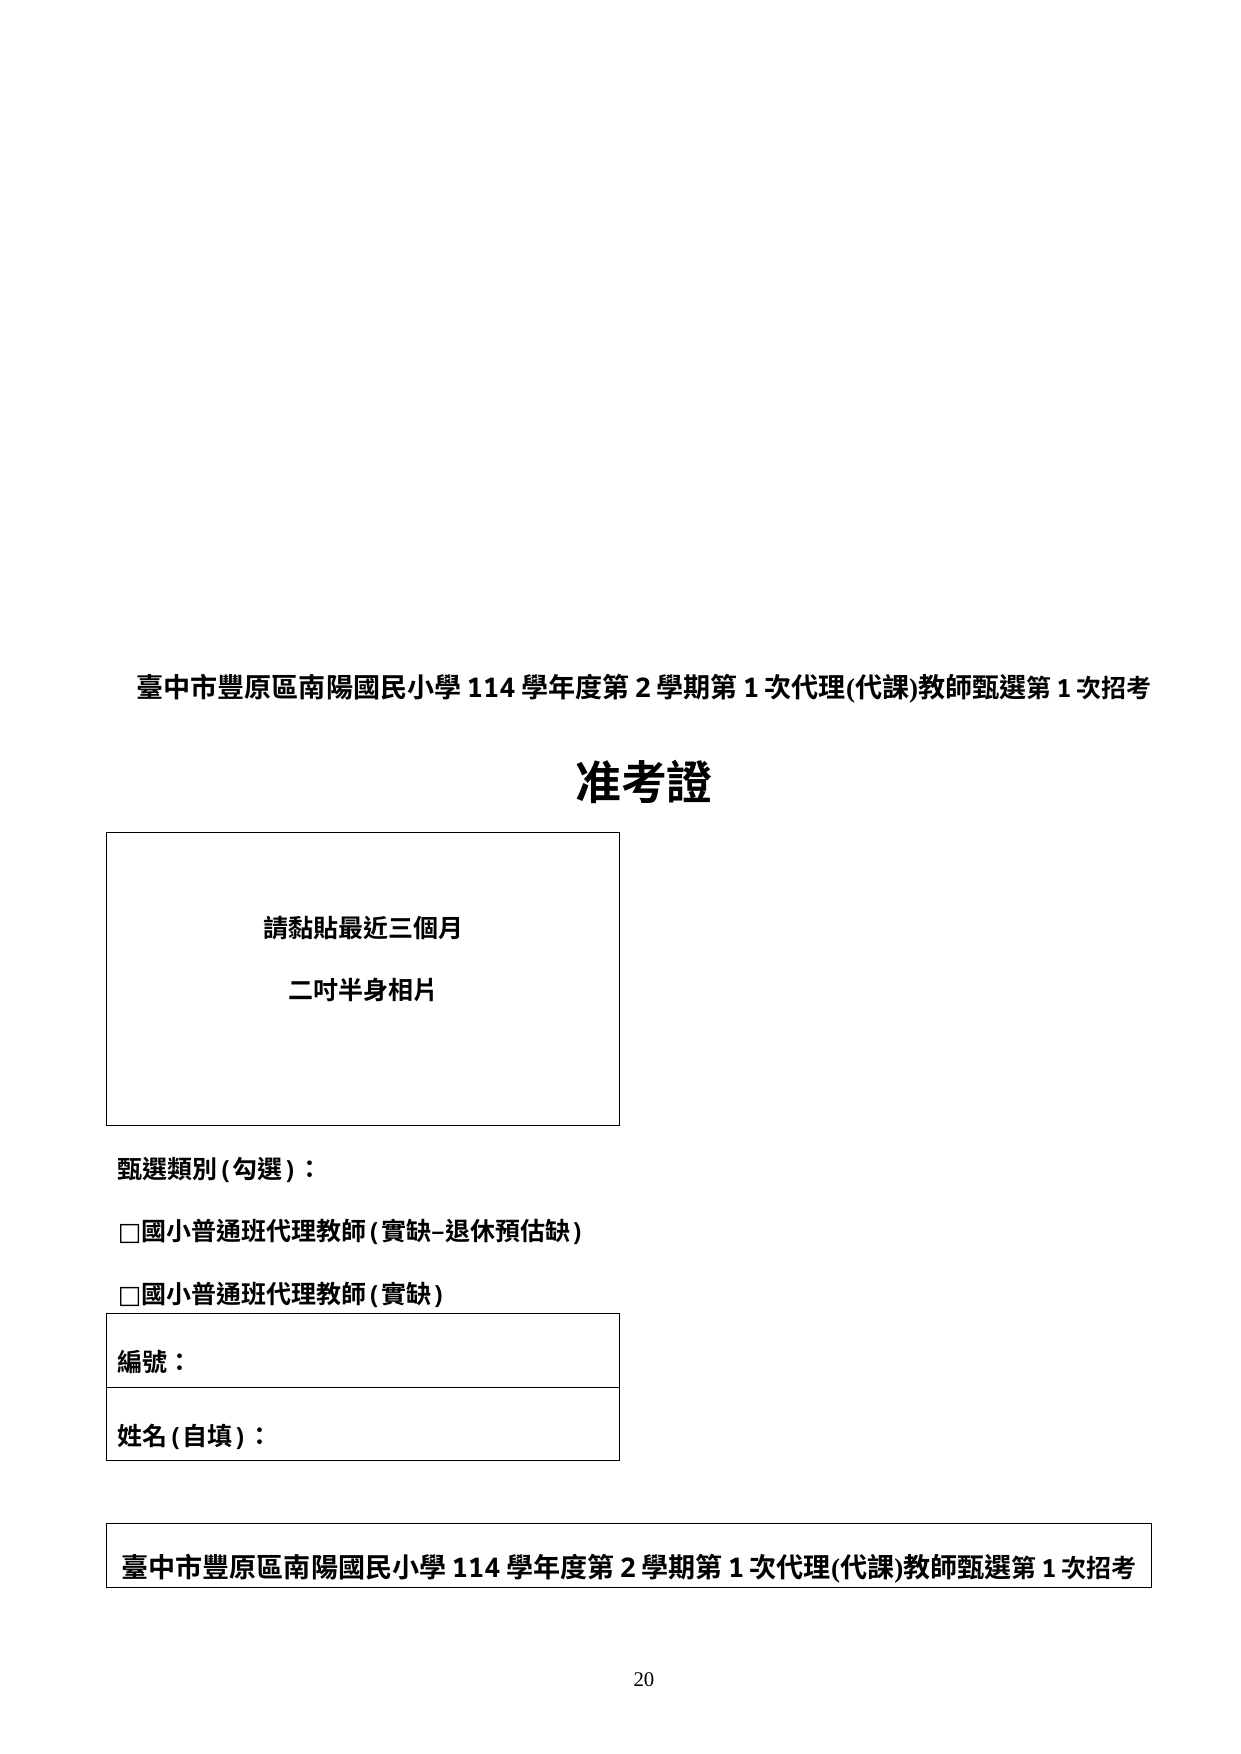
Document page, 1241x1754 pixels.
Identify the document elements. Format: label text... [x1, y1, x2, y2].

table_cell 甄選類別(勾選)： □國小普通班代理教師(實缺–退休預估缺) □國小普通班代理教師(實缺) [106, 1126, 620, 1313]
table_header 臺中市豐原區南陽國民小學114學年度第2學期第1次代理(代課)教師甄選第1次招考 [107, 1524, 1151, 1587]
table_header 請黏貼最近三個月 二吋半身相片 [107, 833, 619, 1124]
text 准考證 [106, 707, 1181, 832]
table_cell 編號： [107, 1314, 619, 1387]
table_cell 姓名(自填)： [107, 1388, 619, 1460]
text 臺中市豐原區南陽國民小學114學年度第2學期第1次代理(代課)教師甄選第1次招考 [106, 644, 1181, 707]
